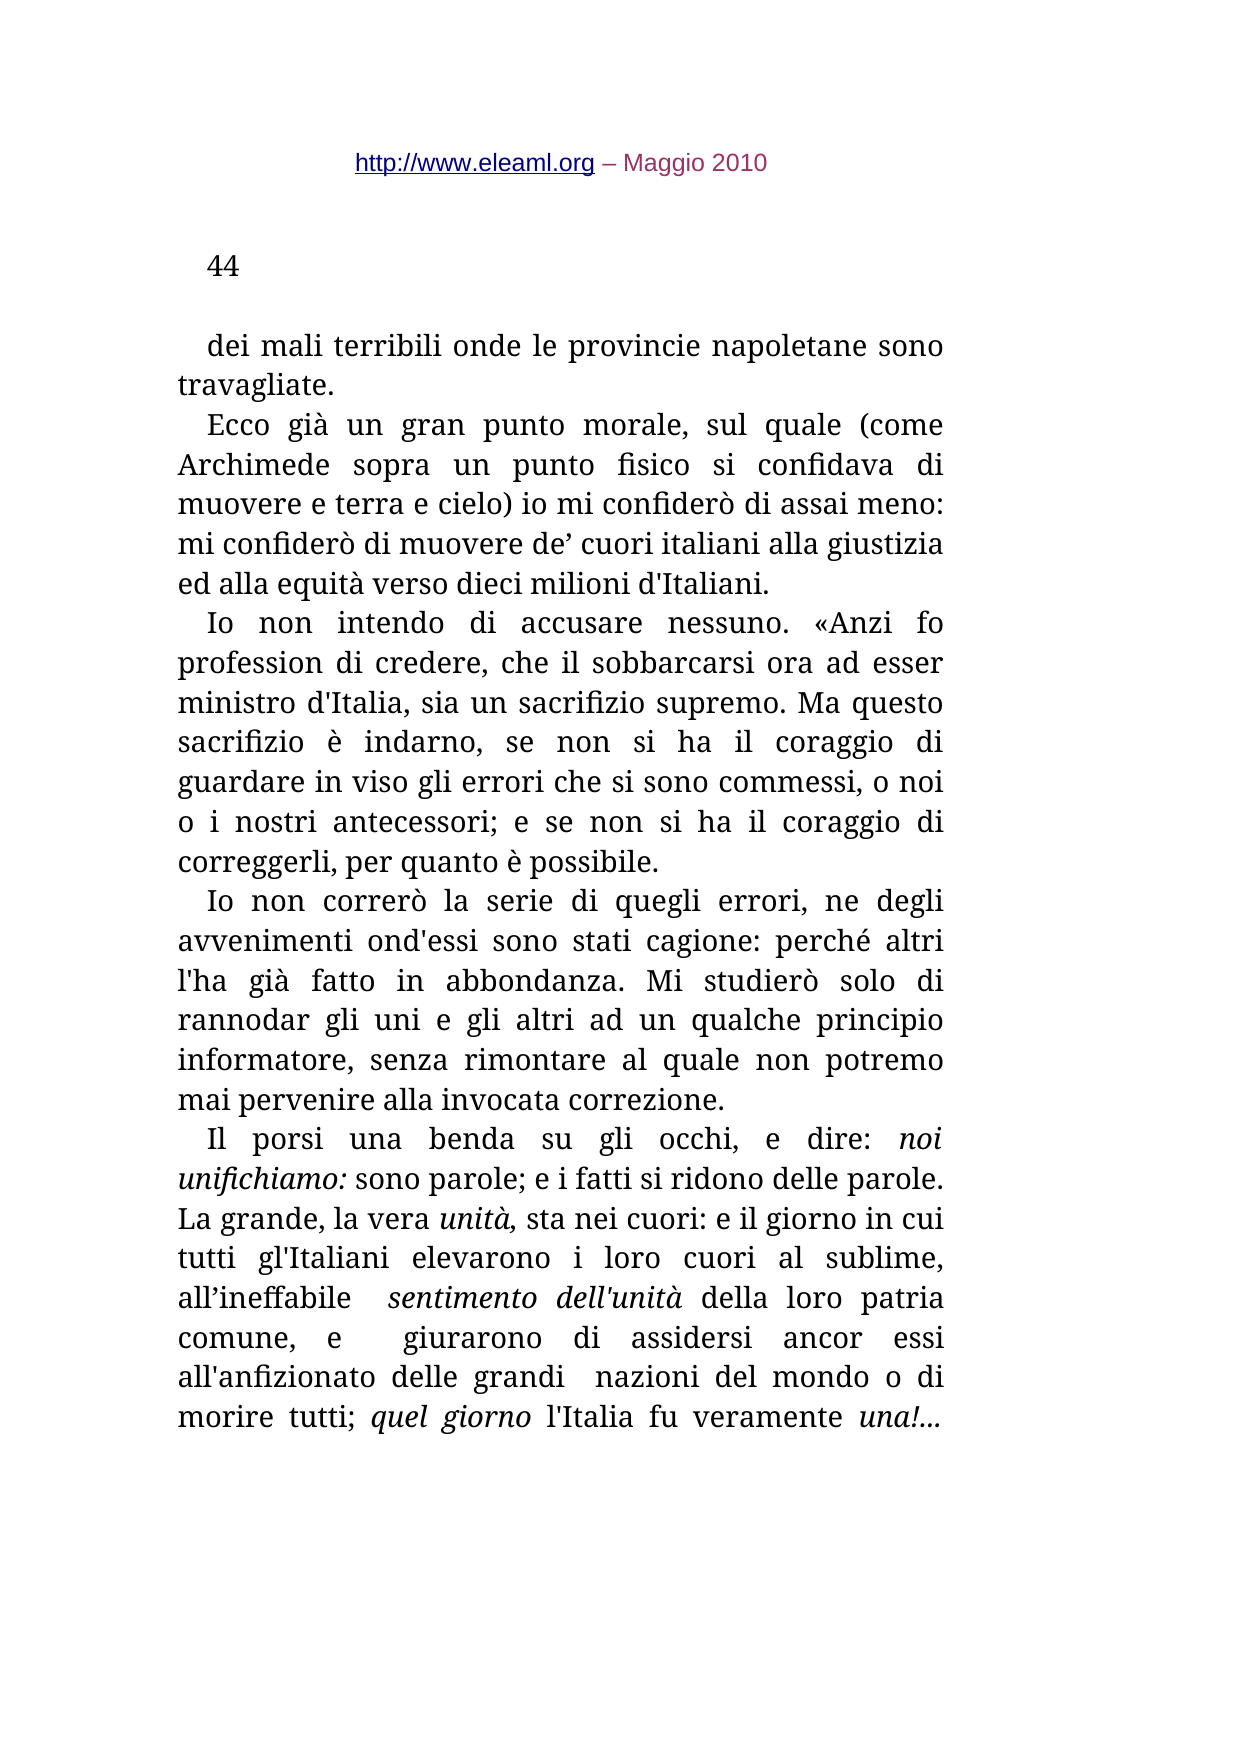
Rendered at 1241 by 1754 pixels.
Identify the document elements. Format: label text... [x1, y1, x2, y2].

text Io non correrò la serie di quegli errori, ne degli avvenimenti ond'essi sono stati cagione: perché altri l'ha già fatto in abbondanza. Mi studierò solo di rannodar gli uni e gli altri ad un qualche principio informatore, senza rimontare al quale non potremo mai pervenire alla invocata correzione. [177, 881, 945, 1119]
text Ecco già un gran punto morale, sul quale (come Archimede sopra un punto fisico si confidava di muovere e terra e cielo) io mi confiderò di assai meno: mi confiderò di muovere de’ cuori italiani alla giustizia ed alla equità verso dieci milioni d'Italiani. [177, 404, 945, 603]
text Il porsi una benda su gli occhi, e dire: noi unifichiamo: sono parole; e i fatti si ridono delle parole. La grande, la vera unità, sta nei cuori: e il giorno in cui tutti gl'Italiani elevarono i loro cuori al sublime, all’ineffabile sentimento dell'unità della loro patria comune, e giurarono di assidersi ancor essi all'anfizionato delle grandi nazioni del mondo o di morire tutti; quel giorno l'Italia fu veramente una!... [177, 1119, 945, 1436]
text Io non intendo di accusare nessuno. «Anzi fo profession di credere, che il sobbarcarsi ora ad esser ministro d'Italia, sia un sacrifizio supremo. Ma questo sacrifizio è indarno, se non si ha il coraggio di guardare in viso gli errori che si sono commessi, o noi o i nostri antecessori; e se non si ha il coraggio di correggerli, per quanto è possibile. [177, 603, 945, 881]
text dei mali terribili onde le provincie napoletane sono travagliate. [177, 325, 945, 404]
text 44 [177, 246, 945, 285]
